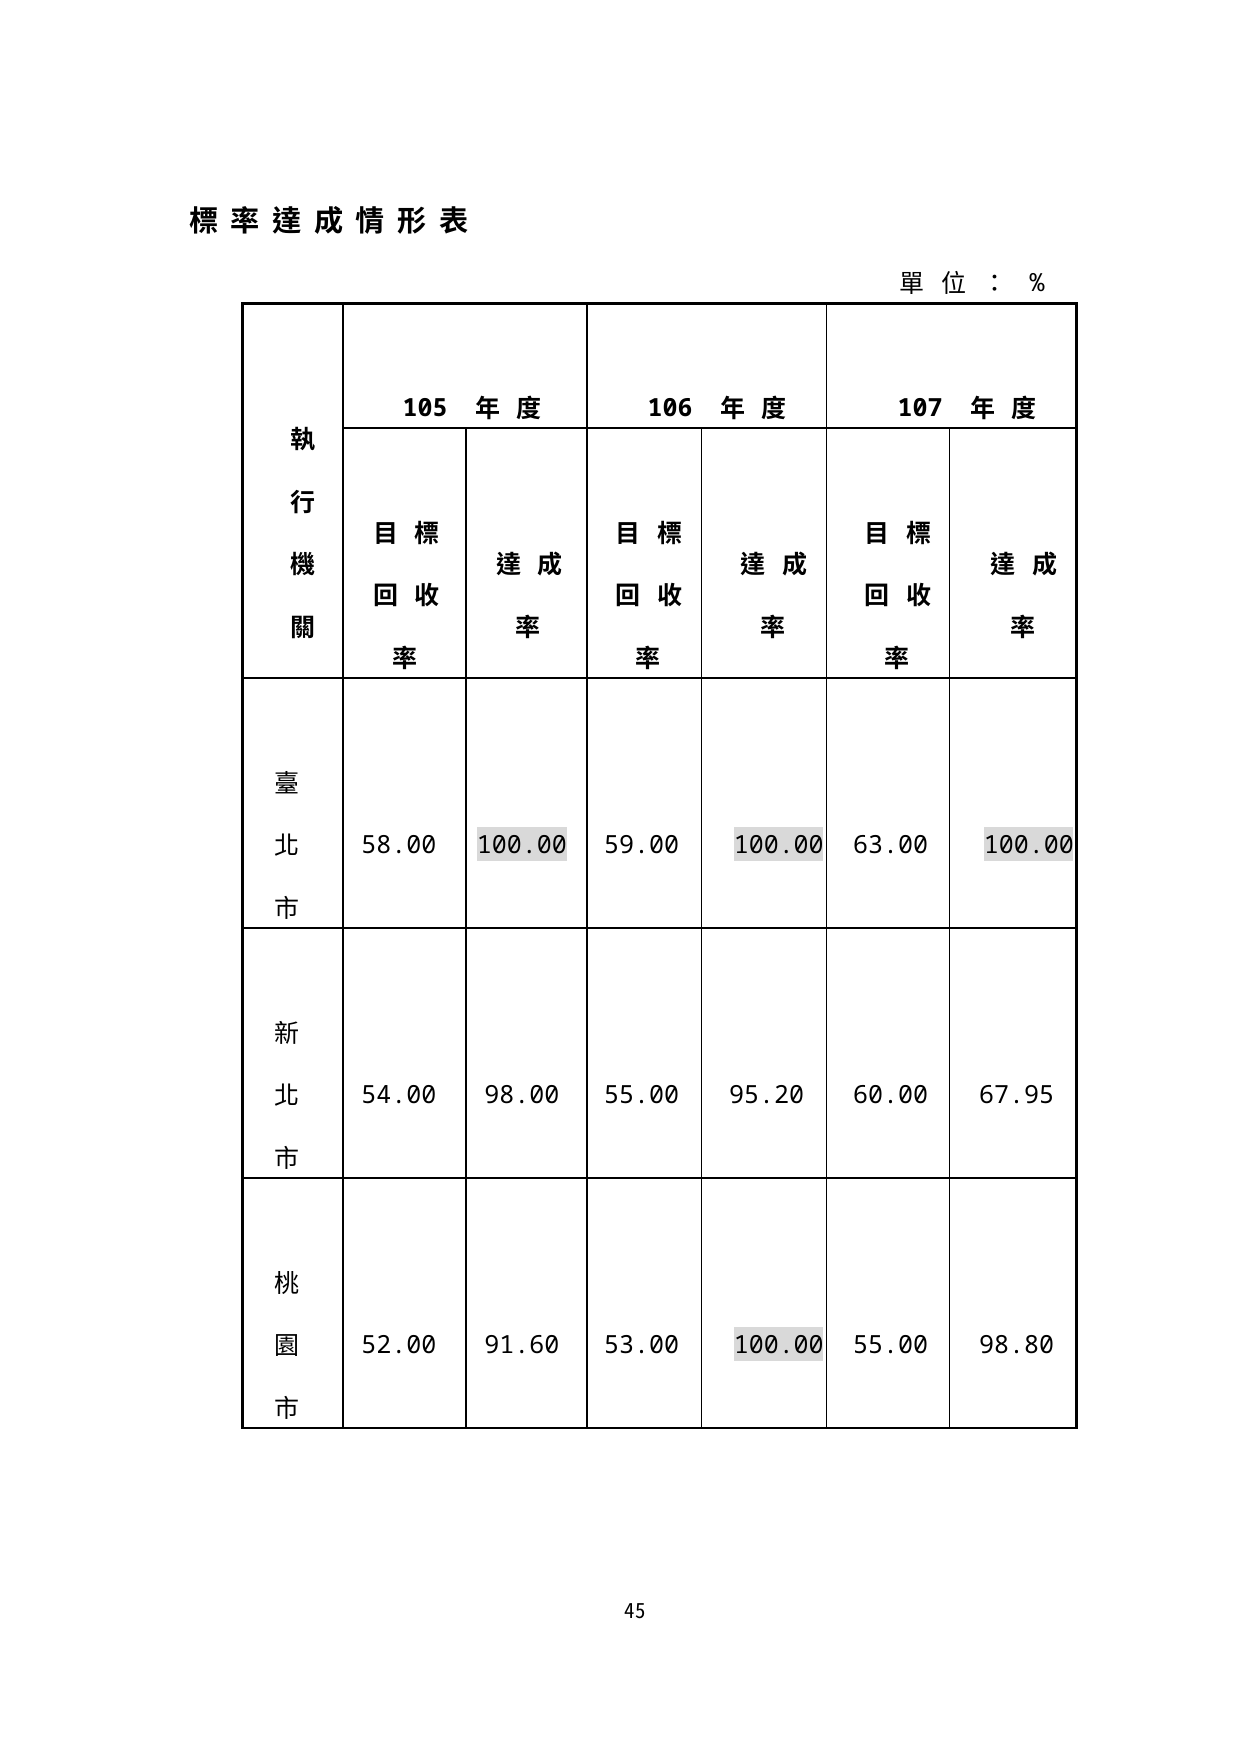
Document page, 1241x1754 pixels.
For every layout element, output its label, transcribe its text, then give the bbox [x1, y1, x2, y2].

table_header 107年度 [827, 305, 1075, 427]
table_cell 桃園市 [244, 1179, 342, 1427]
table_cell 98.00 [467, 929, 586, 1177]
table_cell 91.60 [467, 1179, 586, 1427]
table_cell 60.00 [827, 929, 949, 1177]
table_cell 63.00 [827, 679, 949, 927]
table_cell 100.00 [702, 1179, 826, 1427]
table_cell 53.00 [588, 1179, 701, 1427]
table_cell 58.00 [344, 679, 465, 927]
table_cell 52.00 [344, 1179, 465, 1427]
table_cell 達成率 [950, 429, 1075, 677]
table_cell 新北市 [244, 929, 342, 1177]
table_header 執行機關 [244, 305, 342, 677]
table_cell 臺北市 [244, 679, 342, 927]
table_cell 55.00 [827, 1179, 949, 1427]
table_cell 100.00 [702, 679, 826, 927]
table_cell 95.20 [702, 929, 826, 1177]
table_header 105年度 [344, 305, 586, 427]
table_cell 目標回收率 [588, 429, 701, 677]
table_cell 67.95 [950, 929, 1075, 1177]
table_cell 100.00 [950, 679, 1075, 927]
table_cell 54.00 [344, 929, 465, 1177]
table_cell 達成率 [702, 429, 826, 677]
table_cell 59.00 [588, 679, 701, 927]
table_cell 100.00 [467, 679, 586, 927]
table_cell 55.00 [588, 929, 701, 1177]
table_header 106年度 [588, 305, 826, 427]
table_cell 98.80 [950, 1179, 1075, 1427]
table_cell 目標回收率 [344, 429, 465, 677]
table_cell 達成率 [467, 429, 586, 677]
table_cell 目標回收率 [827, 429, 949, 677]
text 標率達成情形表 [183, 177, 1058, 240]
text 單位：% [183, 240, 1058, 302]
